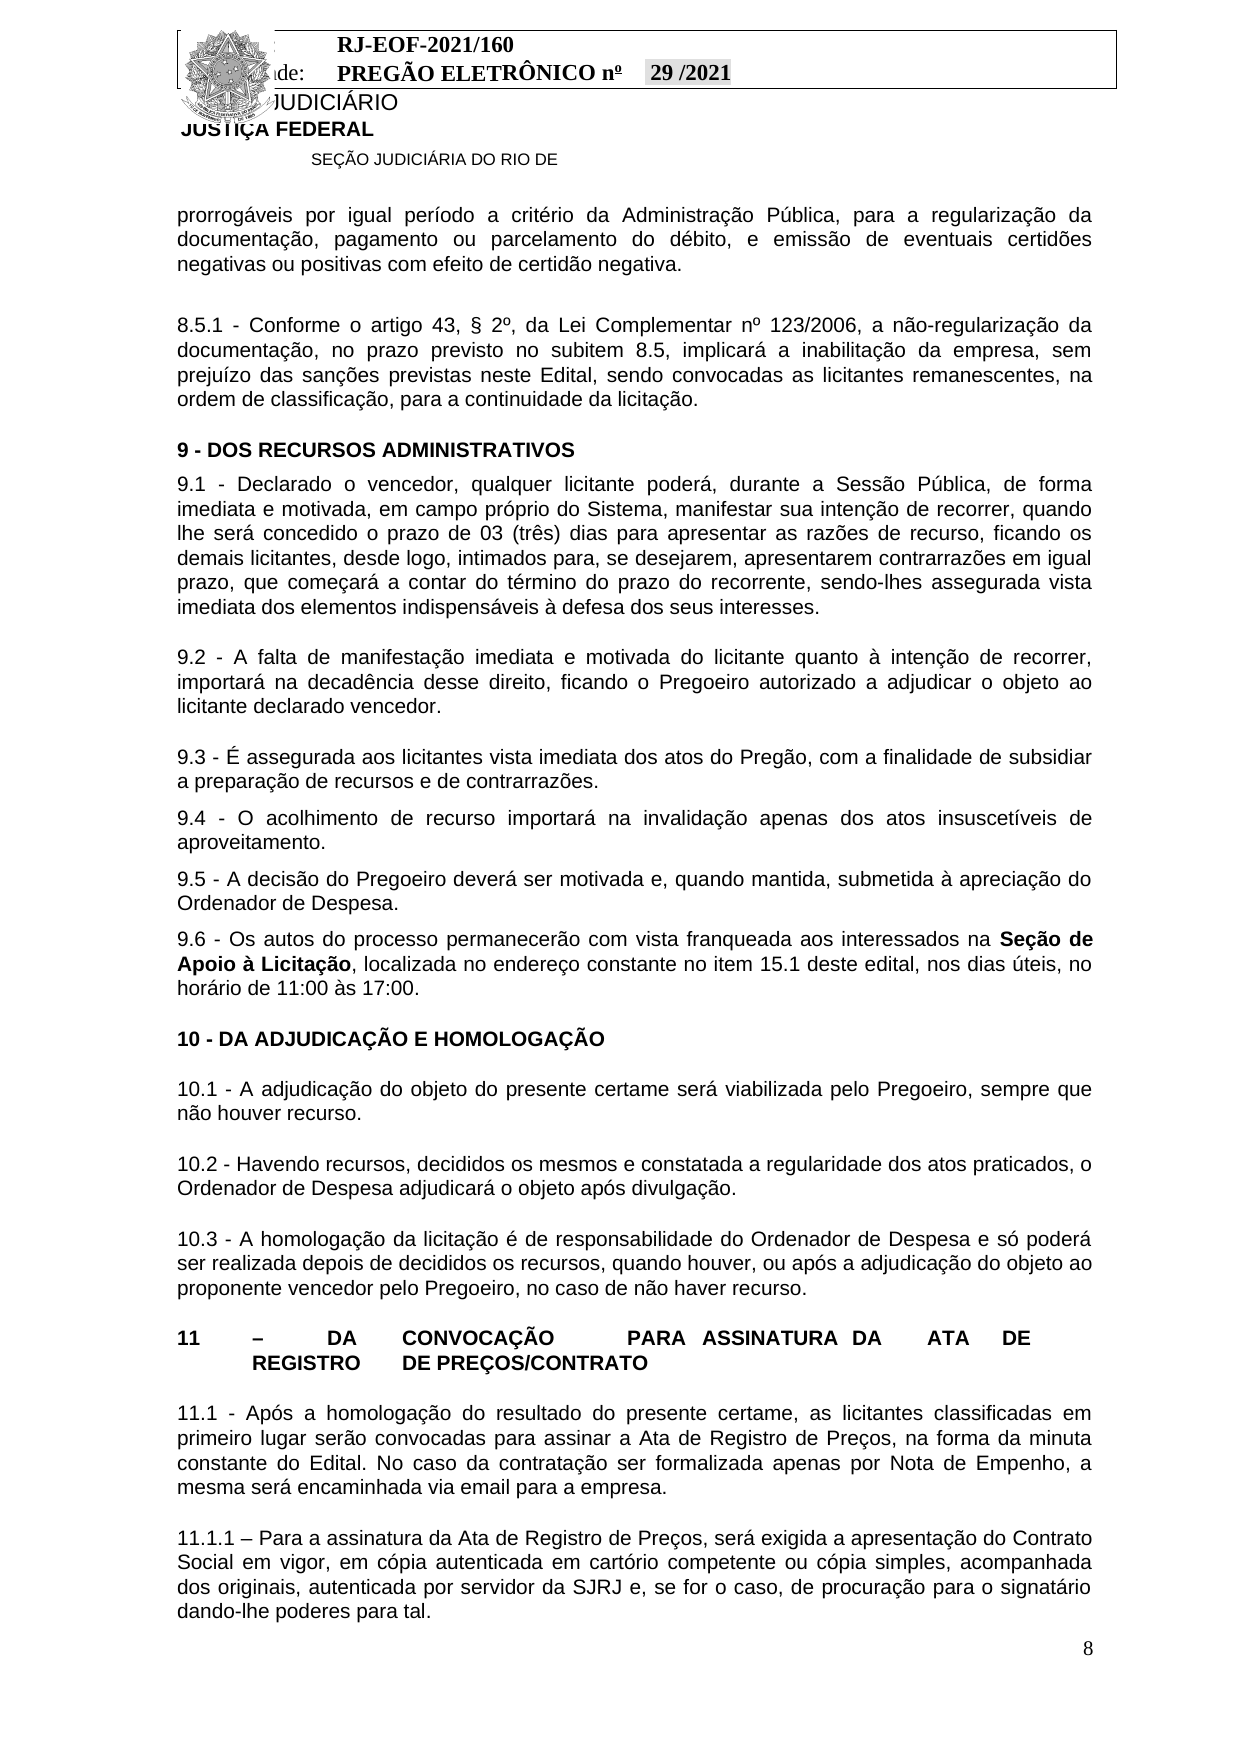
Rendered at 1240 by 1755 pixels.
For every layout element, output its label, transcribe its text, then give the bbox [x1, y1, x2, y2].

text prorrogáveis por igual período a critério da Administração Pública, para a regularização da documentação, pagamento ou parcelamento do débito, e emissão de eventuais certidões negativas ou positivas com efeito de certidão negativa. [177, 203, 1093, 276]
text 11.1.1 – Para a assinatura da Ata de Registro de Preços, será exigida a apresentação do Contrato Social em vigor, em cópia autenticada em cartório competente ou cópia simples, acompanhada dos originais, autenticada por servidor da SJRJ e, se for o caso, de procuração para o signatário dando-lhe poderes para tal. [177, 1525, 1093, 1623]
text 9.2 - A falta de manifestação imediata e motivada do licitante quanto à intenção de recorrer, importará na decadência desse direito, ficando o Pregoeiro autorizado a adjudicar o objeto ao licitante declarado vencedor. [177, 645, 1093, 718]
text 11.1 - Após a homologação do resultado do presente certame, as licitantes classificadas em primeiro lugar serão convocadas para assinar a Ata de Registro de Preços, na forma da minuta constante do Edital. No caso da contratação ser formalizada apenas por Nota de Empenho, a mesma será encaminhada via email para a empresa. [177, 1401, 1093, 1499]
text 9.1 - Declarado o vencedor, qualquer licitante poderá, durante a Sessão Pública, de forma imediata e motivada, em campo próprio do Sistema, manifestar sua intenção de recorrer, quando lhe será concedido o prazo de 03 (três) dias para apresentar as razões de recurso, ficando os demais licitantes, desde logo, intimados para, se desejarem, apresentarem contrarrazões em igual prazo, que começará a contar do término do prazo do recorrente, sendo-lhes assegurada vista imediata dos elementos indispensáveis à defesa dos seus interesses. [177, 472, 1093, 619]
subtitle 11 – DA CONVOCAÇÃO PARA ASSINATURA DA ATA DE REGISTRO DE PREÇOS/CONTRATO [177, 1326, 1093, 1375]
text 10.1 - A adjudicação do objeto do presente certame será viabilizada pelo Pregoeiro, sempre que não houver recurso. [177, 1077, 1093, 1125]
subtitle 10 - DA ADJUDICAÇÃO E HOMOLOGAÇÃO [177, 1026, 1093, 1050]
text 9.3 - É assegurada aos licitantes vista imediata dos atos do Pregão, com a finalidade de subsidiar a preparação de recursos e de contrarrazões. [177, 745, 1093, 793]
subtitle 9 - DOS RECURSOS ADMINISTRATIVOS [177, 437, 1093, 461]
text 9.6 - Os autos do processo permanecerão com vista franqueada aos interessados na Seção de Apoio à Licitação, localizada no endereço constante no item 15.1 deste edital, nos dias úteis, no horário de 11:00 às 17:00. [177, 927, 1093, 1000]
text 9.4 - O acolhimento de recurso importará na invalidação apenas dos atos insuscetíveis de aproveitamento. [177, 806, 1093, 854]
text 10.3 - A homologação da licitação é de responsabilidade do Ordenador de Despesa e só poderá ser realizada depois de decididos os recursos, quando houver, ou após a adjudicação do objeto ao proponente vencedor pelo Pregoeiro, no caso de não haver recurso. [177, 1227, 1093, 1300]
text 10.2 - Havendo recursos, decididos os mesmos e constatada a regularidade dos atos praticados, o Ordenador de Despesa adjudicará o objeto após divulgação. [177, 1152, 1093, 1200]
text 9.5 - A decisão do Pregoeiro deverá ser motivada e, quando mantida, submetida à apreciação do Ordenador de Despesa. [177, 866, 1093, 915]
text 8.5.1 - Conforme o artigo 43, § 2º, da Lei Complementar nº 123/2006, a não-regularização da documentação, no prazo previsto no subitem 8.5, implicará a inabilitação da empresa, sem prejuízo das sanções previstas neste Edital, sendo convocadas as licitantes remanescentes, na ordem de classificação, para a continuidade da licitação. [177, 313, 1093, 411]
